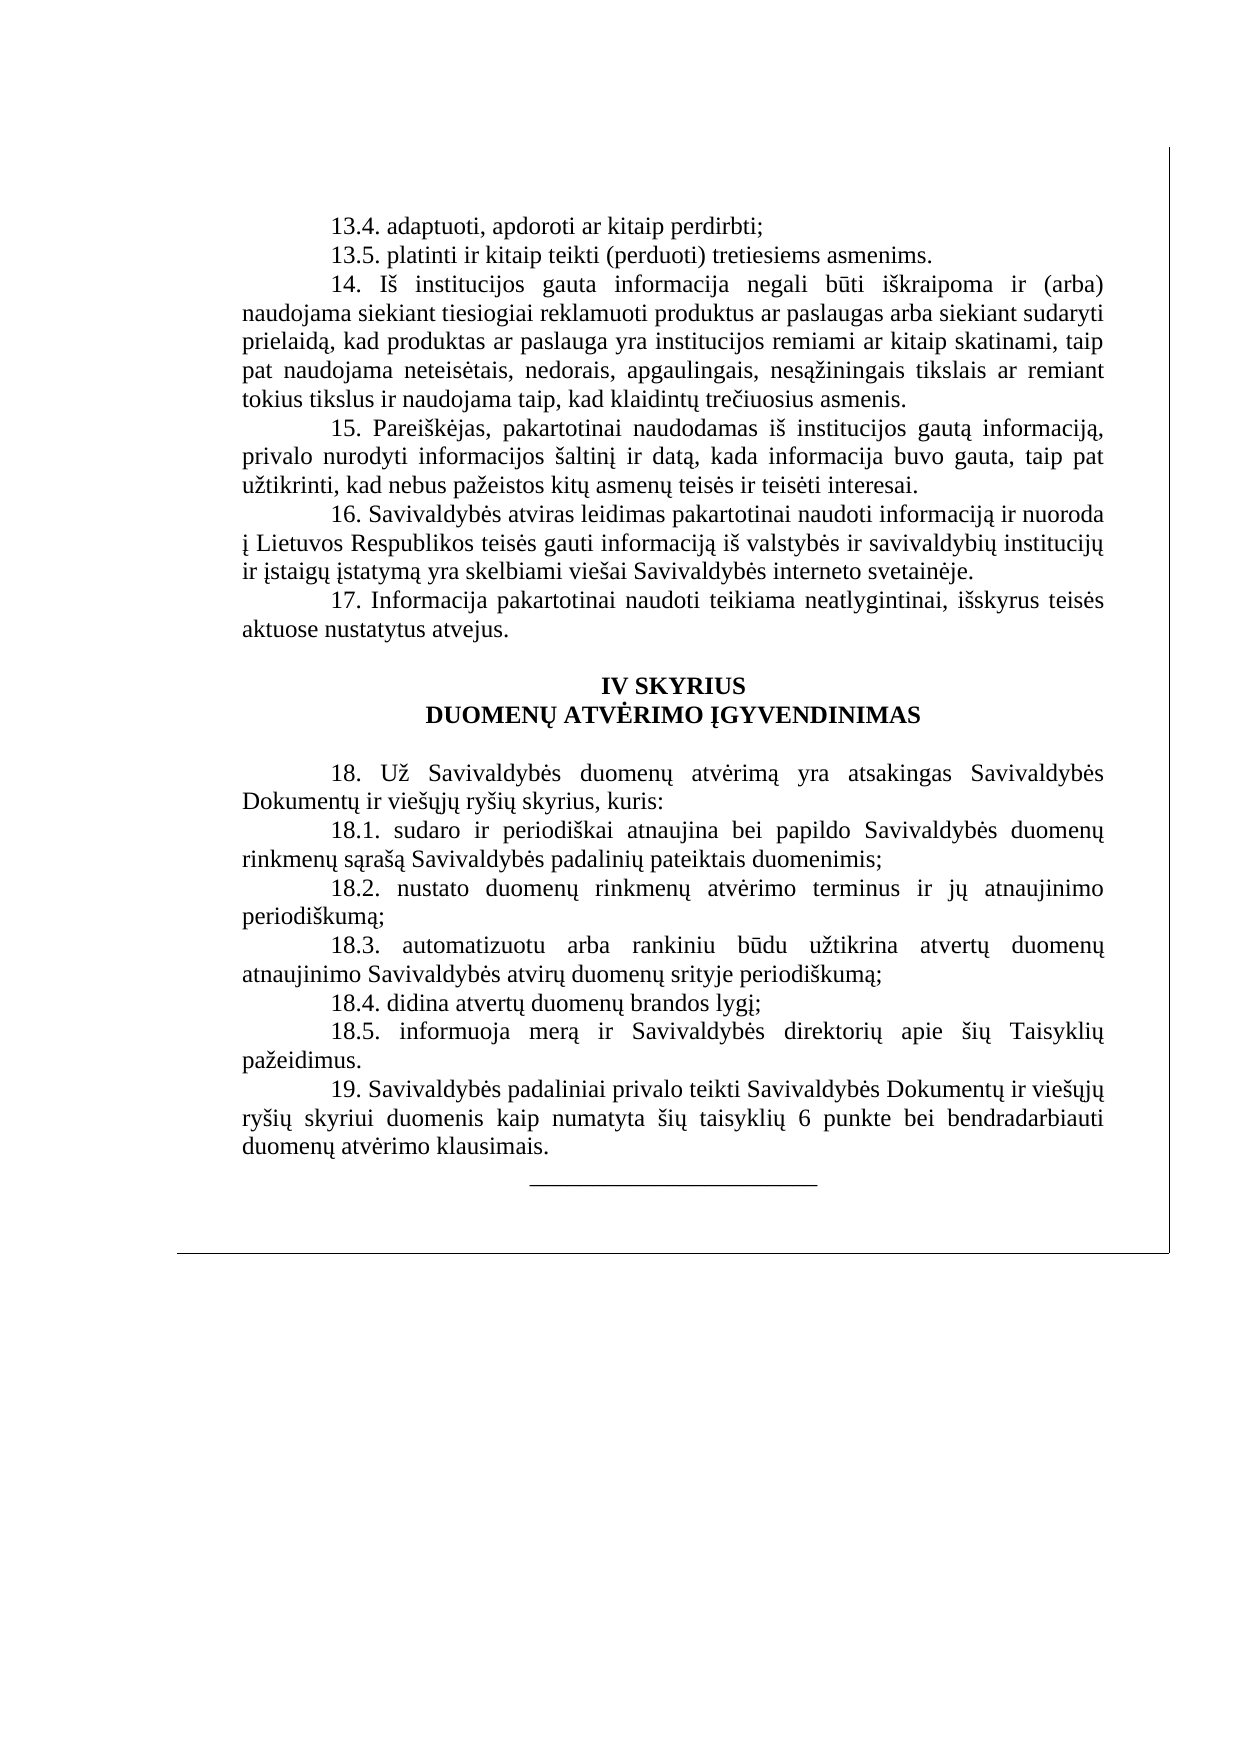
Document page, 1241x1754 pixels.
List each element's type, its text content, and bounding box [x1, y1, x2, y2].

text 18. Už Savivaldybės duomenų atvėrimą yra atsakingas Savivaldybės Dokumentų ir viešųjų ryšių skyrius, kuris: [177, 758, 1169, 815]
text 18.5. informuoja merą ir Savivaldybės direktorių apie šių Taisyklių pažeidimus. [177, 1016, 1169, 1074]
text 18.3. automatizuotu arba rankiniu būdu užtikrina atvertų duomenų atnaujinimo Savivaldybės atvirų duomenų srityje periodiškumą; [177, 930, 1169, 988]
text IV SKYRIUS [177, 671, 1169, 700]
text 13.4. adaptuoti, apdoroti ar kitaip perdirbti; [177, 147, 1169, 240]
text 18.2. nustato duomenų rinkmenų atvėrimo terminus ir jų atnaujinimo periodiškumą; [177, 873, 1169, 930]
text 16. Savivaldybės atviras leidimas pakartotinai naudoti informaciją ir nuoroda į Lietuvos Respublikos teisės gauti informaciją iš valstybės ir savivaldybių institucijų ir įstaigų įstatymą yra skelbiami viešai Savivaldybės interneto svetainėje. [177, 499, 1169, 585]
text 18.1. sudaro ir periodiškai atnaujina bei papildo Savivaldybės duomenų rinkmenų sąrašą Savivaldybės padalinių pateiktais duomenimis; [177, 815, 1169, 873]
text 15. Pareiškėjas, pakartotinai naudodamas iš institucijos gautą informaciją, privalo nurodyti informacijos šaltinį ir datą, kada informacija buvo gauta, taip pat užtikrinti, kad nebus pažeistos kitų asmenų teisės ir teisėti interesai. [177, 413, 1169, 499]
text 19. Savivaldybės padaliniai privalo teikti Savivaldybės Dokumentų ir viešųjų ryšių skyriui duomenis kaip numatyta šių taisyklių 6 punkte bei bendradarbiauti duomenų atvėrimo klausimais. [177, 1074, 1169, 1160]
text 14. Iš institucijos gauta informacija negali būti iškraipoma ir (arba) naudojama siekiant tiesiogiai reklamuoti produktus ar paslaugas arba siekiant sudaryti prielaidą, kad produktas ar paslauga yra institucijos remiami ar kitaip skatinami, taip pat naudojama neteisėtais, nedorais, apgaulingais, nesąžiningais tikslais ar remiant tokius tikslus ir naudojama taip, kad klaidintų trečiuosius asmenis. [177, 269, 1169, 413]
text 17. Informacija pakartotinai naudoti teikiama neatlygintinai, išskyrus teisės aktuose nustatytus atvejus. [177, 585, 1169, 643]
text 18.4. didina atvertų duomenų brandos lygį; [177, 988, 1169, 1016]
text _______________________ [177, 1160, 1169, 1253]
text DUOMENŲ ATVĖRIMO ĮGYVENDINIMAS [177, 700, 1169, 729]
text 13.5. platinti ir kitaip teikti (perduoti) tretiesiems asmenims. [177, 240, 1169, 269]
